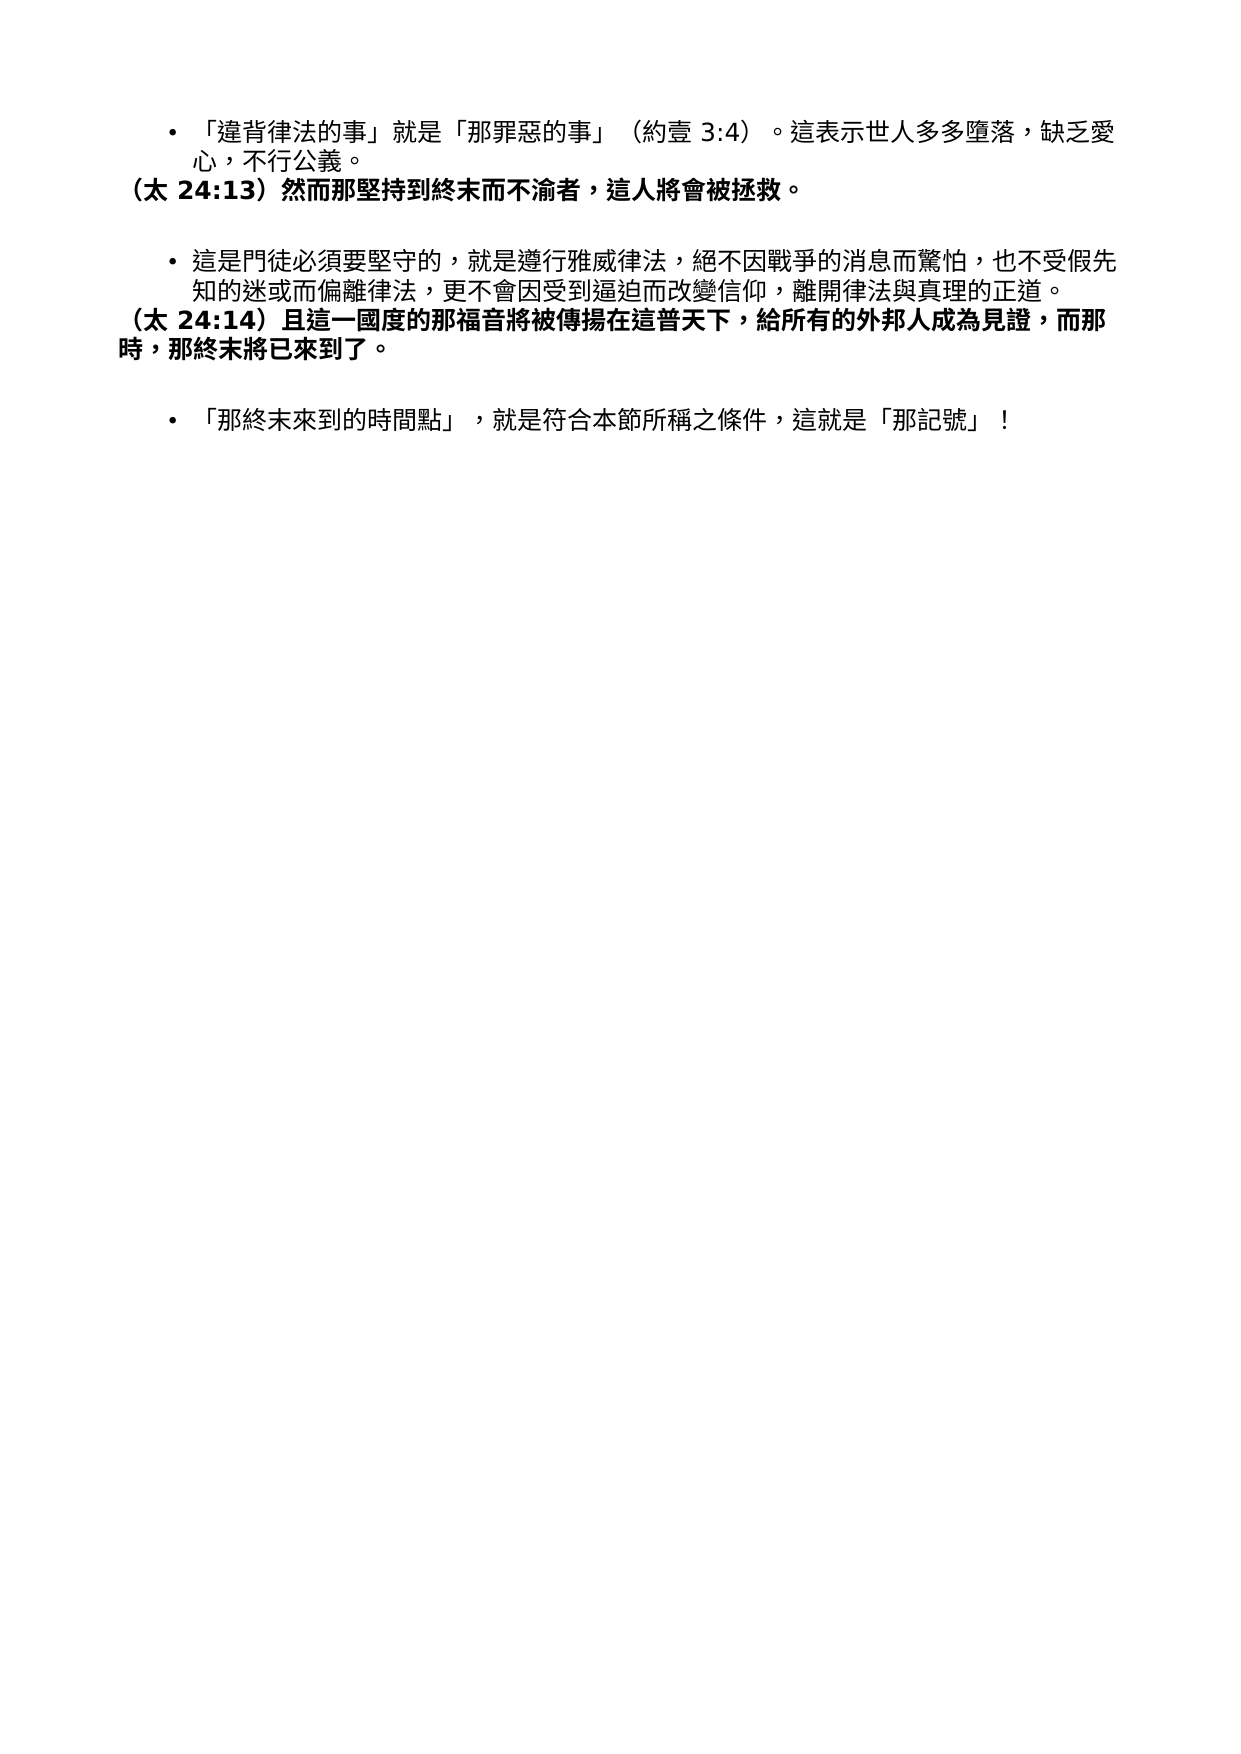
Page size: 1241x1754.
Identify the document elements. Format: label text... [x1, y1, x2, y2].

list 「違背律法的事」就是「那罪惡的事」（約壹 3:4）。這表示世人多多墮落，缺乏愛心，不行公義。 [177, 118, 1122, 176]
text （太 24:13）然而那堅持到終末而不渝者，這人將會被拯救。 [118, 176, 1122, 206]
list 「那終末來到的時間點」，就是符合本節所稱之條件，這就是「那記號」！ [177, 406, 1122, 435]
text （太 24:14）且這一國度的那福音將被傳揚在這普天下，給所有的外邦人成為見證，而那時，那終末將已來到了。 [118, 306, 1122, 364]
list 這是門徒必須要堅守的，就是遵行雅威律法，絕不因戰爭的消息而驚怕，也不受假先知的迷或而偏離律法，更不會因受到逼迫而改變信仰，離開律法與真理的正道。 [177, 248, 1122, 306]
